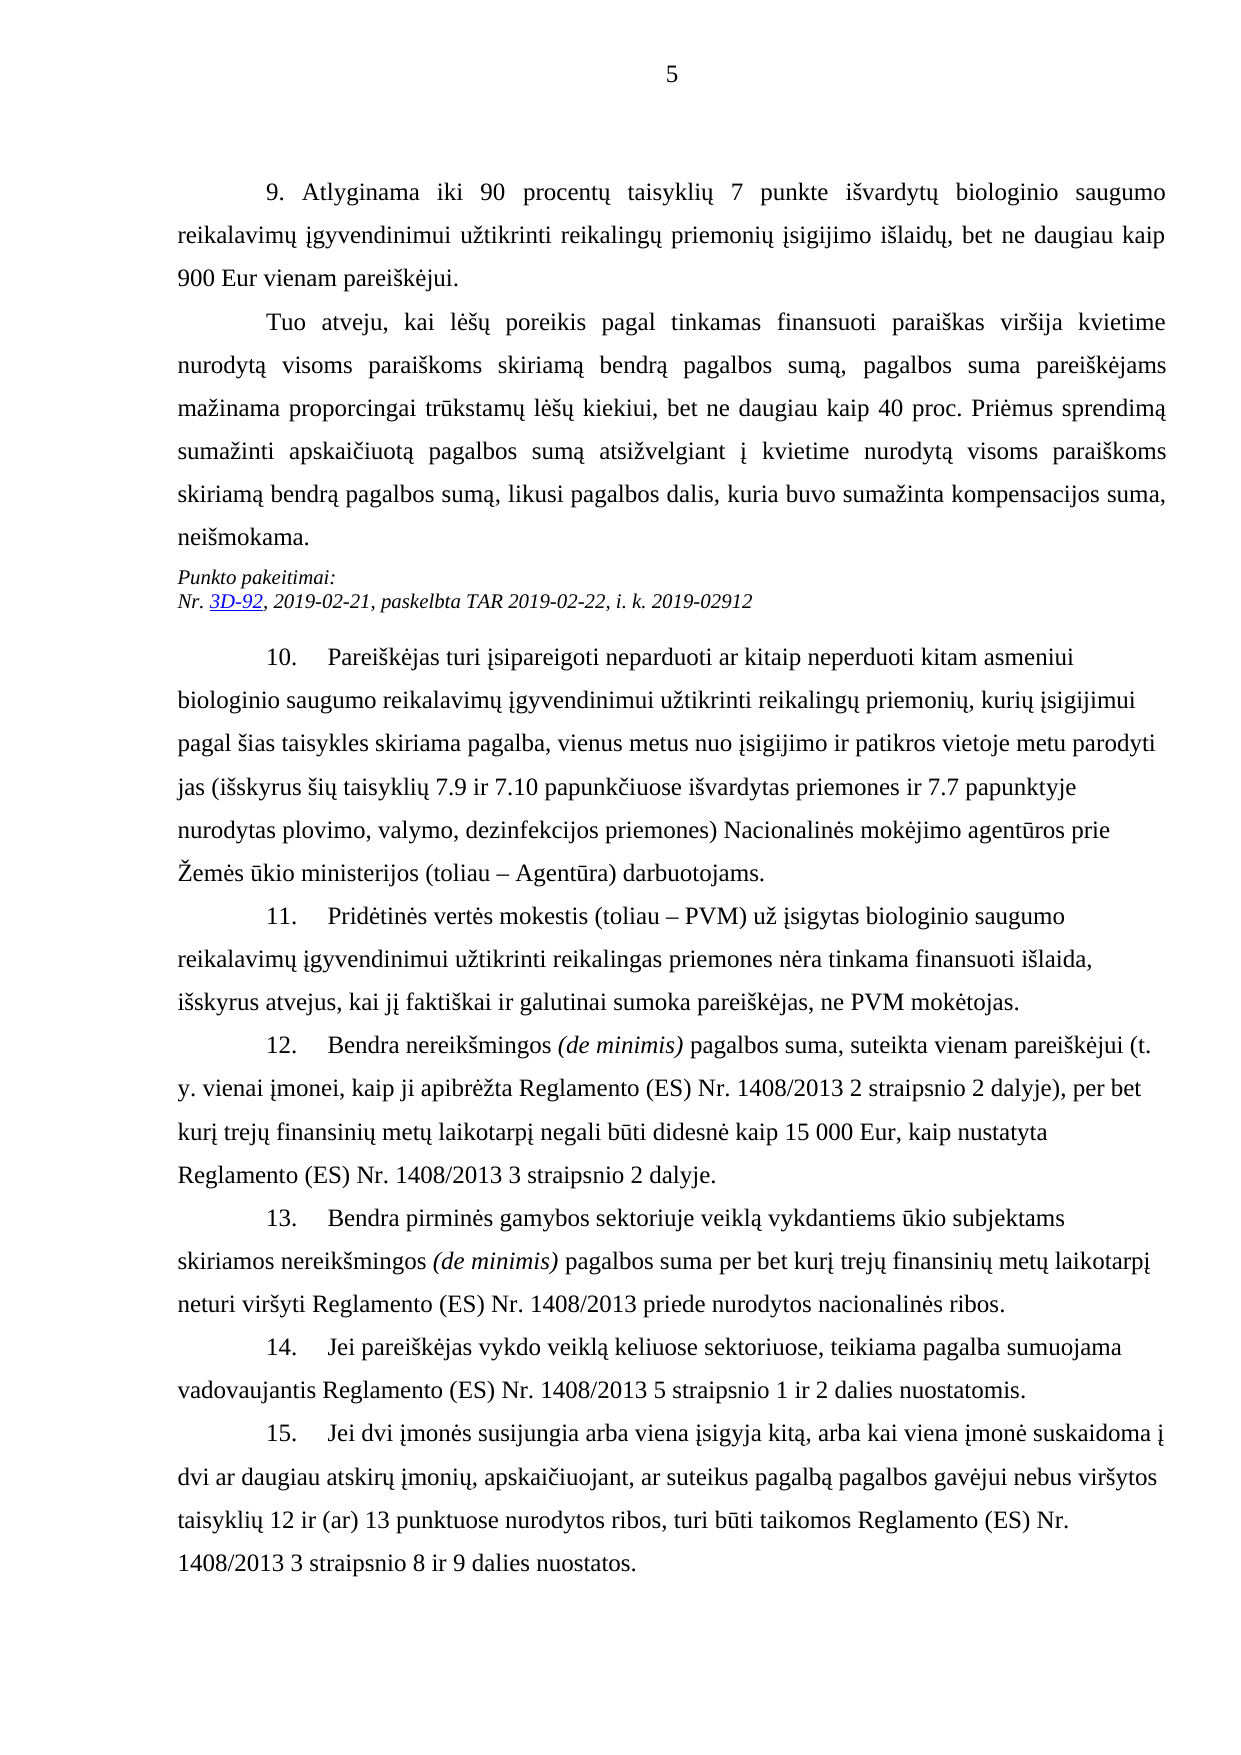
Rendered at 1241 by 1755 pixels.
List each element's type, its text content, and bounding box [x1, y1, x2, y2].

text 9. Atlyginama iki 90 procentų taisyklių 7 punkte išvardytų biologinio saugumo reikalavimų įgyvendinimui užtikrinti reikalingų priemonių įsigijimo išlaidų, bet ne daugiau kaip 900 Eur vienam pareiškėjui. [177, 177, 1167, 292]
text Punkto pakeitimai: [177, 565, 1167, 589]
text 11. Pridėtinės vertės mokestis (toliau – PVM) už įsigytas biologinio saugumo reikalavimų įgyvendinimui užtikrinti reikalingas priemones nėra tinkama finansuoti išlaida, išskyrus atvejus, kai jį faktiškai ir galutinai sumoka pareiškėjas, ne PVM mokėtojas. [177, 901, 1167, 1016]
text Nr. 3D-92, 2019-02-21, paskelbta TAR 2019-02-22, i. k. 2019-02912 [177, 589, 1167, 613]
text 10. Pareiškėjas turi įsipareigoti neparduoti ar kitaip neperduoti kitam asmeniui biologinio saugumo reikalavimų įgyvendinimui užtikrinti reikalingų priemonių, kurių įsigijimui pagal šias taisykles skiriama pagalba, vienus metus nuo įsigijimo ir patikros vietoje metu parodyti jas (išskyrus šių taisyklių 7.9 ir 7.10 papunkčiuose išvardytas priemones ir 7.7 papunktyje nurodytas plovimo, valymo, dezinfekcijos priemones) Nacionalinės mokėjimo agentūros prie Žemės ūkio ministerijos (toliau – Agentūra) darbuotojams. [177, 642, 1167, 887]
text 14. Jei pareiškėjas vykdo veiklą keliuose sektoriuose, teikiama pagalba sumuojama vadovaujantis Reglamento (ES) Nr. 1408/2013 5 straipsnio 1 ir 2 dalies nuostatomis. [177, 1332, 1167, 1404]
text Tuo atveju, kai lėšų poreikis pagal tinkamas finansuoti paraiškas viršija kvietime nurodytą visoms paraiškoms skiriamą bendrą pagalbos sumą, pagalbos suma pareiškėjams mažinama proporcingai trūkstamų lėšų kiekiui, bet ne daugiau kaip 40 proc. Priėmus sprendimą sumažinti apskaičiuotą pagalbos sumą atsižvelgiant į kvietime nurodytą visoms paraiškoms skiriamą bendrą pagalbos sumą, likusi pagalbos dalis, kuria buvo sumažinta kompensacijos suma, neišmokama. [177, 307, 1167, 551]
text 15. Jei dvi įmonės susijungia arba viena įsigyja kitą, arba kai viena įmonė suskaidoma į dvi ar daugiau atskirų įmonių, apskaičiuojant, ar suteikus pagalbą pagalbos gavėjui nebus viršytos taisyklių 12 ir (ar) 13 punktuose nurodytos ribos, turi būti taikomos Reglamento (ES) Nr. 1408/2013 3 straipsnio 8 ir 9 dalies nuostatos. [177, 1418, 1167, 1577]
text 13. Bendra pirminės gamybos sektoriuje veiklą vykdantiems ūkio subjektams skiriamos nereikšmingos (de minimis) pagalbos suma per bet kurį trejų finansinių metų laikotarpį neturi viršyti Reglamento (ES) Nr. 1408/2013 priede nurodytos nacionalinės ribos. [177, 1203, 1167, 1318]
text 12. Bendra nereikšmingos (de minimis) pagalbos suma, suteikta vienam pareiškėjui (t. y. vienai įmonei, kaip ji apibrėžta Reglamento (ES) Nr. 1408/2013 2 straipsnio 2 dalyje), per bet kurį trejų finansinių metų laikotarpį negali būti didesnė kaip 15 000 Eur, kaip nustatyta Reglamento (ES) Nr. 1408/2013 3 straipsnio 2 dalyje. [177, 1030, 1167, 1188]
